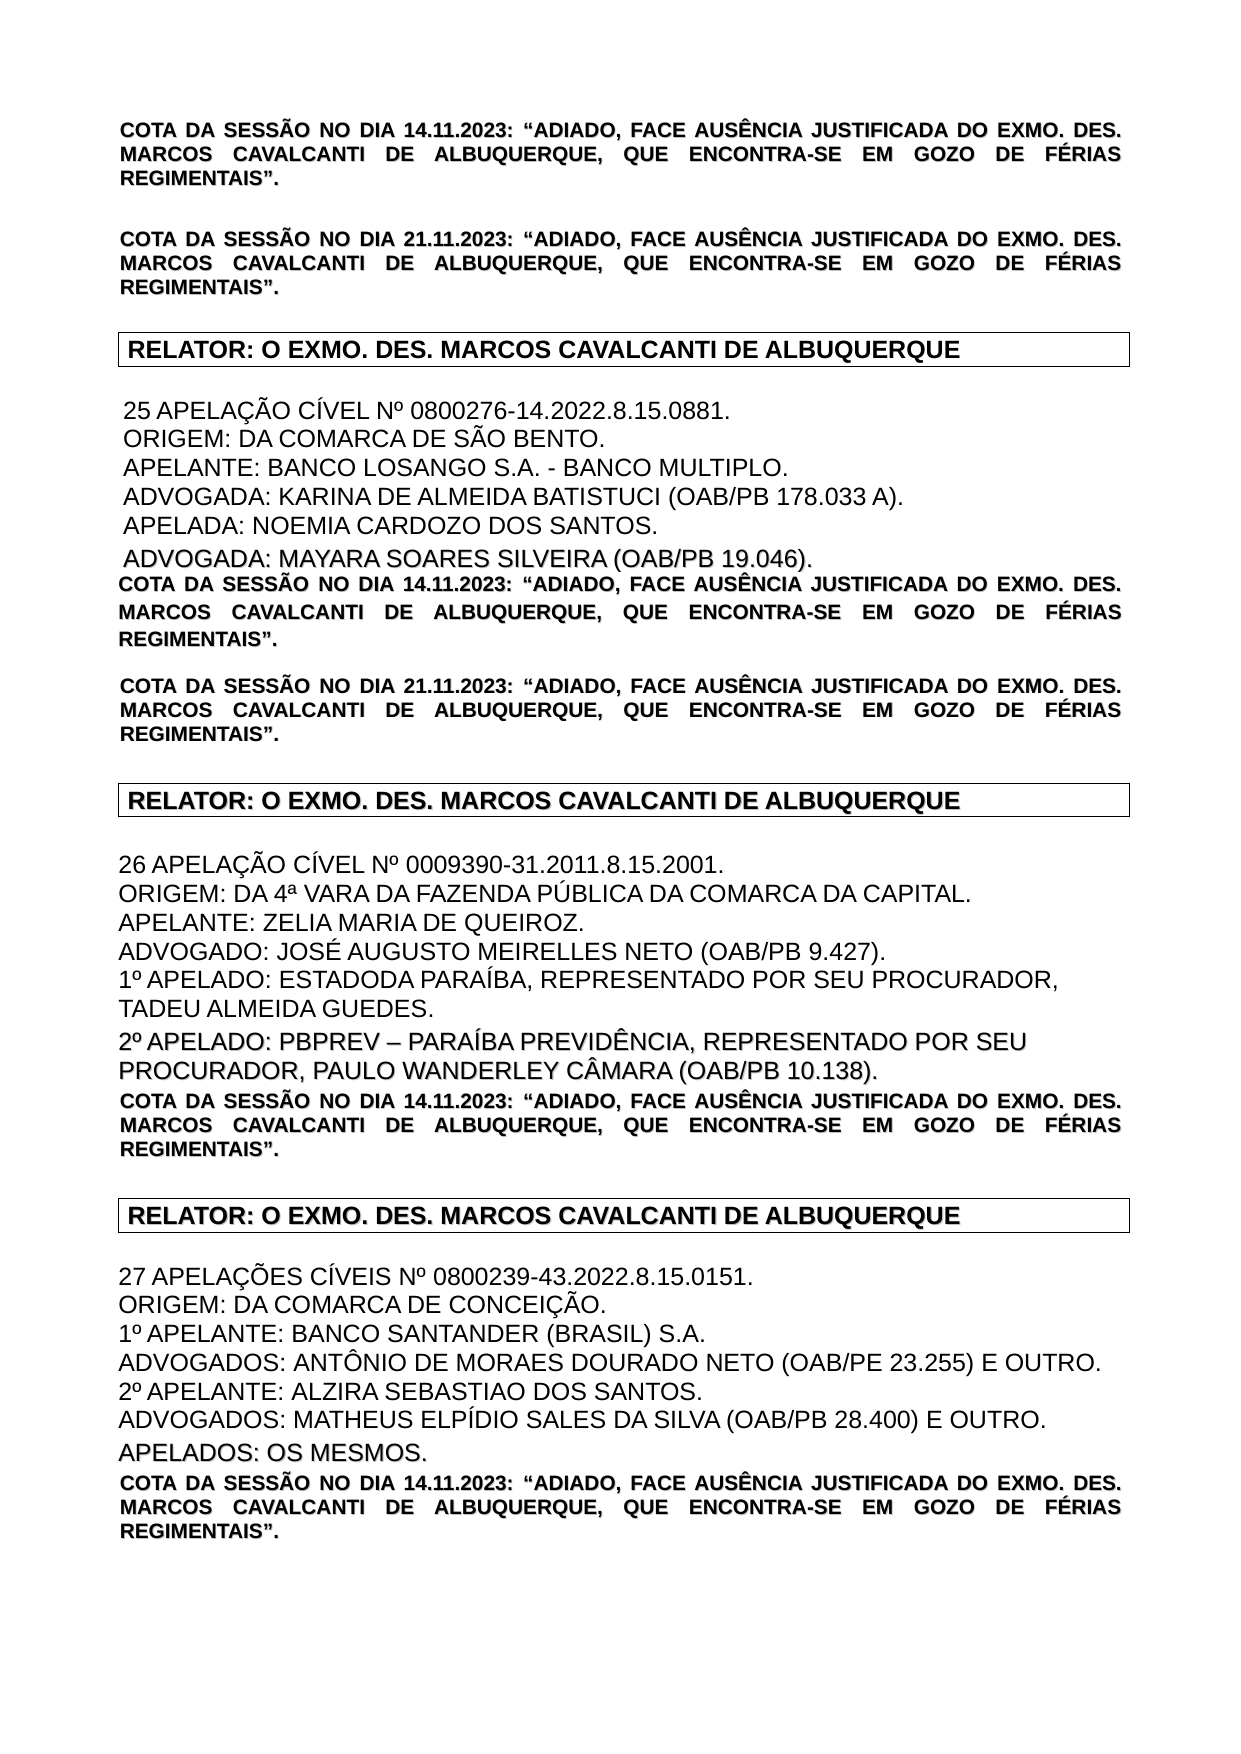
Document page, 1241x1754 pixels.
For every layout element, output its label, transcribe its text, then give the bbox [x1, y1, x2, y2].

text ADVOGADOS: MATHEUS ELPÍDIO SALES DA SILVA (OAB/PB 28.400) E OUTRO. [118, 1405, 1122, 1434]
text 1º APELANTE: BANCO SANTANDER (BRASIL) S.A. [118, 1319, 1122, 1348]
text ADVOGADO: JOSÉ AUGUSTO MEIRELLES NETO (OAB/PB 9.427). [118, 937, 1122, 965]
text COTA DA SESSÃO NO DIA 14.11.2023: “ADIADO, FACE AUSÊNCIA JUSTIFICADA DO EXMO. DES. MARCOS CAVALCANTI DE ALBUQUERQUE, QUE ENCONTRA-SE EM GOZO DE FÉRIAS REGIMENTAIS”. [118, 572, 1122, 651]
text COTA DA SESSÃO NO DIA 21.11.2023: “ADIADO, FACE AUSÊNCIA JUSTIFICADA DO EXMO. DES. MARCOS CAVALCANTI DE ALBUQUERQUE, QUE ENCONTRA-SE EM GOZO DE FÉRIAS REGIMENTAIS”. [119, 673, 1122, 745]
text RELATOR: O EXMO. DES. MARCOS CAVALCANTI DE ALBUQUERQUE [119, 333, 1129, 366]
text 2º APELANTE: ALZIRA SEBASTIAO DOS SANTOS. [118, 1376, 1122, 1405]
text APELANTE: ZELIA MARIA DE QUEIROZ. [118, 908, 1122, 937]
text COTA DA SESSÃO NO DIA 21.11.2023: “ADIADO, FACE AUSÊNCIA JUSTIFICADA DO EXMO. DES. MARCOS CAVALCANTI DE ALBUQUERQUE, QUE ENCONTRA-SE EM GOZO DE FÉRIAS REGIMENTAIS”. [119, 227, 1122, 299]
text APELANTE: BANCO LOSANGO S.A. - BANCO MULTIPLO. [123, 453, 1122, 482]
text APELADOS: OS MESMOS. [118, 1438, 1131, 1467]
text 27 APELAÇÕES CÍVEIS Nº 0800239-43.2022.8.15.0151. [118, 1261, 1122, 1290]
text COTA DA SESSÃO NO DIA 14.11.2023: “ADIADO, FACE AUSÊNCIA JUSTIFICADA DO EXMO. DES. MARCOS CAVALCANTI DE ALBUQUERQUE, QUE ENCONTRA-SE EM GOZO DE FÉRIAS REGIMENTAIS”. [119, 1089, 1122, 1161]
text 26 APELAÇÃO CÍVEL Nº 0009390-31.2011.8.15.2001. [118, 850, 1122, 879]
text ORIGEM: DA 4ª VARA DA FAZENDA PÚBLICA DA COMARCA DA CAPITAL. [118, 879, 1122, 908]
text ORIGEM: DA COMARCA DE CONCEIÇÃO. [118, 1290, 1122, 1319]
text ADVOGADA: MAYARA SOARES SILVEIRA (OAB/PB 19.046). [123, 543, 1122, 572]
text COTA DA SESSÃO NO DIA 14.11.2023: “ADIADO, FACE AUSÊNCIA JUSTIFICADA DO EXMO. DES. MARCOS CAVALCANTI DE ALBUQUERQUE, QUE ENCONTRA-SE EM GOZO DE FÉRIAS REGIMENTAIS”. [119, 118, 1122, 190]
text RELATOR: O EXMO. DES. MARCOS CAVALCANTI DE ALBUQUERQUE [119, 1199, 1129, 1232]
text APELADA: NOEMIA CARDOZO DOS SANTOS. [123, 511, 1122, 539]
text ADVOGADA: KARINA DE ALMEIDA BATISTUCI (OAB/PB 178.033 A). [123, 482, 1122, 511]
text 25 APELAÇÃO CÍVEL Nº 0800276-14.2022.8.15.0881. [123, 396, 1122, 424]
text 1º APELADO: ESTADODA PARAÍBA, REPRESENTADO POR SEU PROCURADOR, TADEU ALMEIDA GUEDES. [118, 965, 1122, 1023]
text ADVOGADOS: ANTÔNIO DE MORAES DOURADO NETO (OAB/PE 23.255) E OUTRO. [118, 1348, 1122, 1376]
text ORIGEM: DA COMARCA DE SÃO BENTO. [123, 424, 1122, 453]
text RELATOR: O EXMO. DES. MARCOS CAVALCANTI DE ALBUQUERQUE [119, 784, 1129, 816]
text COTA DA SESSÃO NO DIA 14.11.2023: “ADIADO, FACE AUSÊNCIA JUSTIFICADA DO EXMO. DES. MARCOS CAVALCANTI DE ALBUQUERQUE, QUE ENCONTRA-SE EM GOZO DE FÉRIAS REGIMENTAIS”. [119, 1471, 1122, 1543]
text 2º APELADO: PBPREV – PARAÍBA PREVIDÊNCIA, REPRESENTADO POR SEU PROCURADOR, PAULO WANDERLEY CÂMARA (OAB/PB 10.138). [118, 1027, 1131, 1084]
